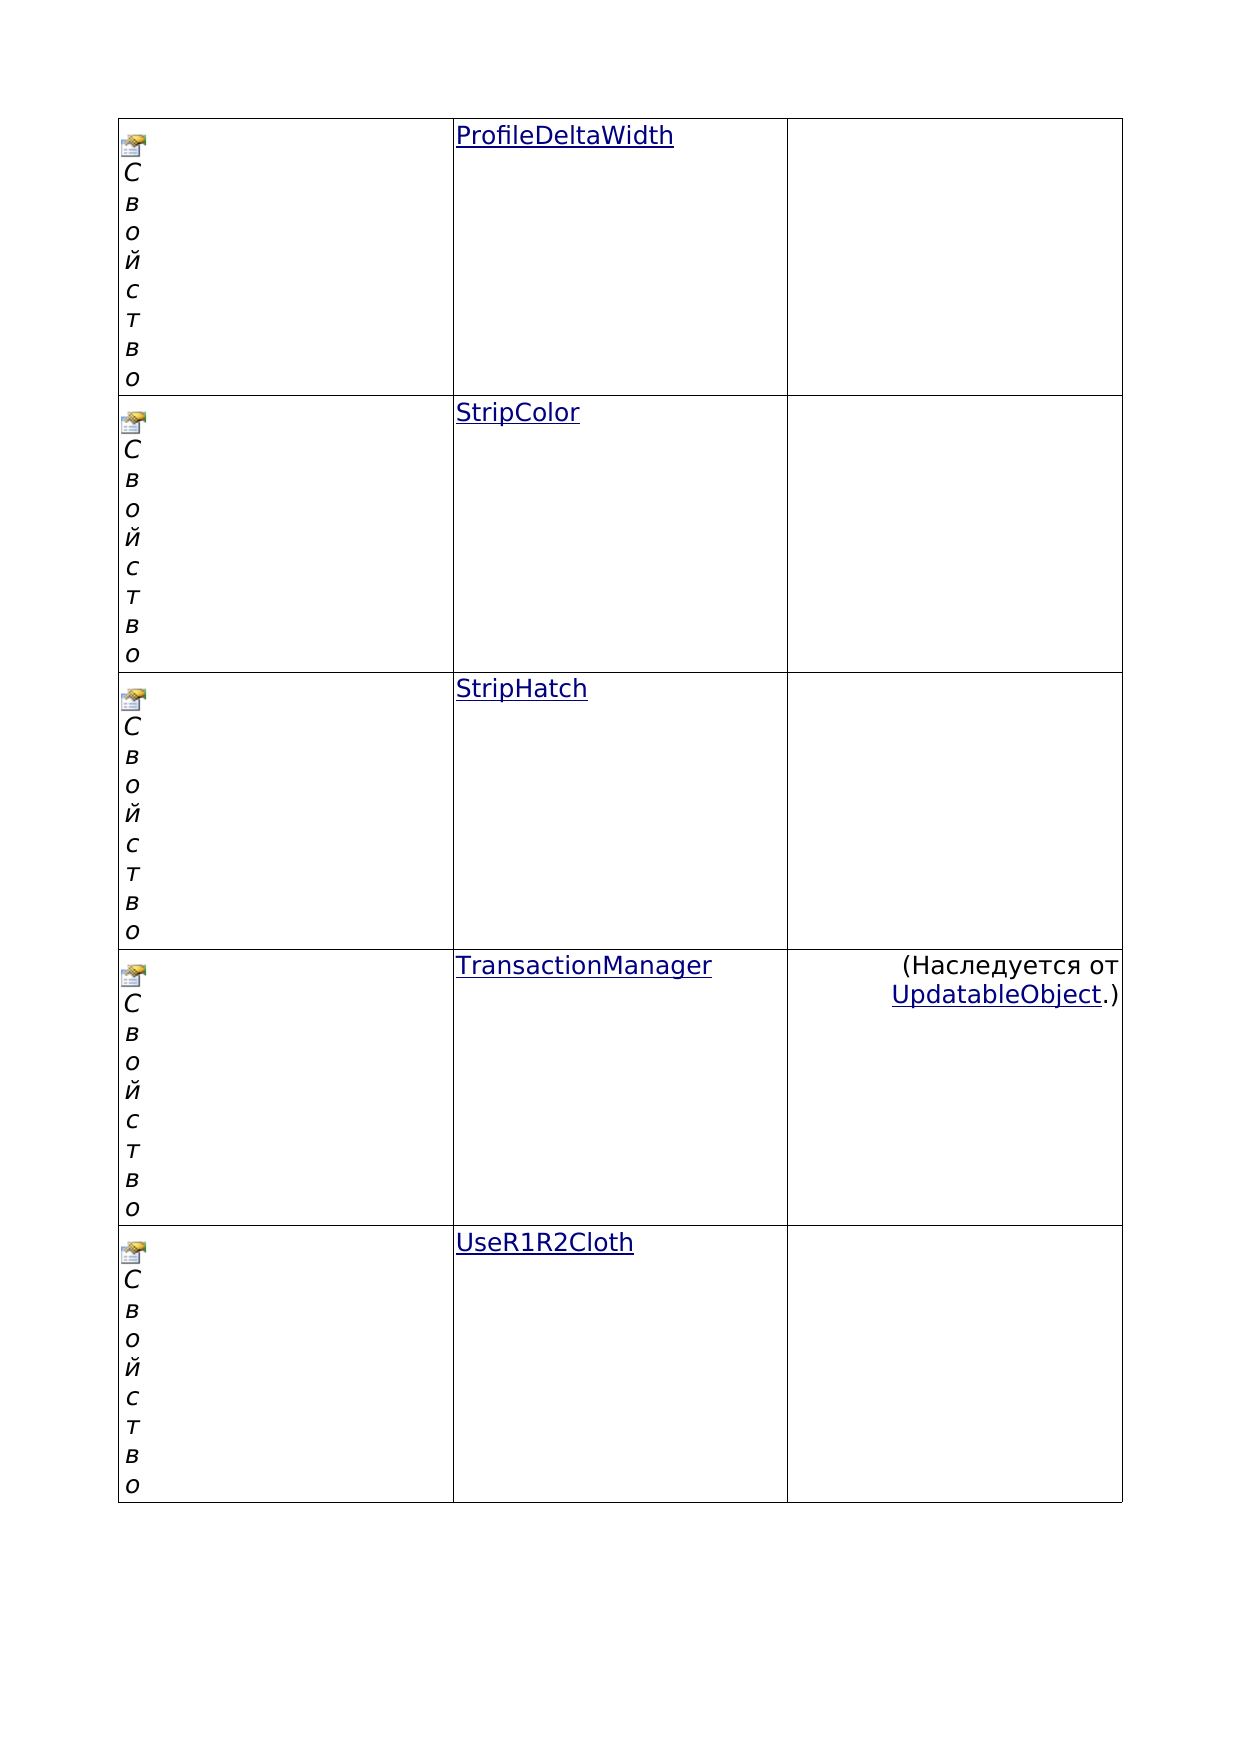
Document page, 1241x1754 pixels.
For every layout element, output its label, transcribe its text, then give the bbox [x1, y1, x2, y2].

table_cell [119, 673, 453, 948]
table_cell TransactionManager [454, 950, 787, 1225]
table_cell [119, 396, 453, 672]
table_cell [788, 673, 1122, 948]
table_cell (Наследуется от UpdatableObject.) [788, 950, 1122, 1225]
picture [121, 963, 147, 989]
picture [121, 410, 147, 436]
table_cell StripColor [454, 396, 787, 672]
picture [121, 1240, 147, 1266]
table_cell ProfileDeltaWidth [454, 119, 787, 395]
picture [121, 133, 147, 159]
table_cell [788, 1226, 1122, 1502]
table_cell [119, 950, 453, 1225]
table_cell UseR1R2Cloth [454, 1226, 787, 1502]
table_cell [788, 119, 1122, 395]
picture [121, 687, 147, 713]
table_cell [119, 1226, 453, 1502]
table_cell [119, 119, 453, 395]
table_cell [788, 396, 1122, 672]
table_cell StripHatch [454, 673, 787, 948]
